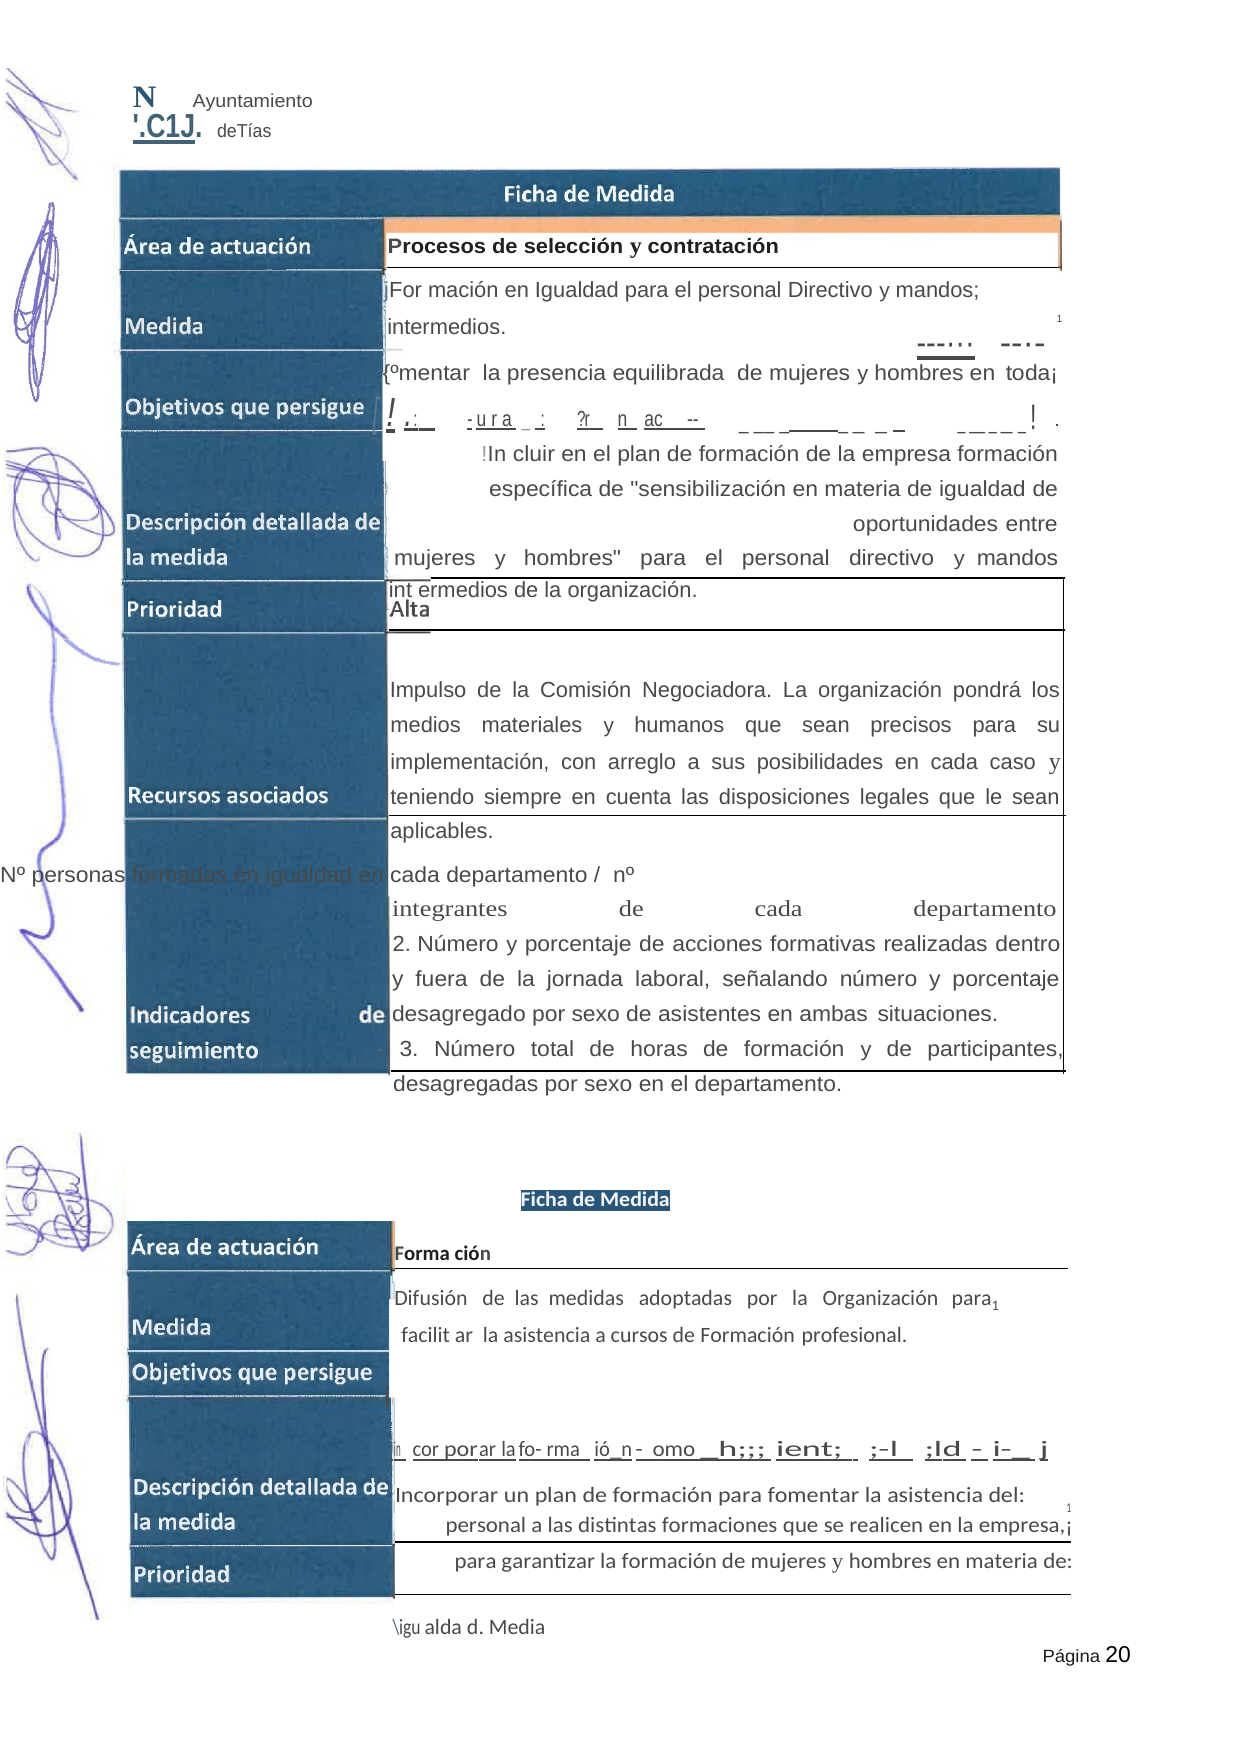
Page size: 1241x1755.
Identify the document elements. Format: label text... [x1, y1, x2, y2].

text ---··· --·- ! [916, 323, 1063, 362]
text Procesos de selección y contratación [1062, 232, 1147, 258]
list Nº personas formadas en igualdad en cada departamento / nº [1064, 862, 1147, 887]
text int ermedios de la organización. [1064, 580, 1147, 602]
text '.C1J. deTías [1062, 113, 1147, 144]
text N Ayuntamiento [1062, 84, 1147, 113]
text {ºmentar la presencia equilibrada de mujeres y hombres en toda¡ [1062, 360, 1147, 385]
text 1 [1064, 602, 1147, 612]
text _ __ _ _ _ ! [1062, 396, 1147, 437]
text - 3. Número total de horas de formación y de participantes, desagregadas por sexo en el departamento. [376, 1072, 1064, 1096]
text integrantes de cada departamento [1064, 895, 1147, 921]
